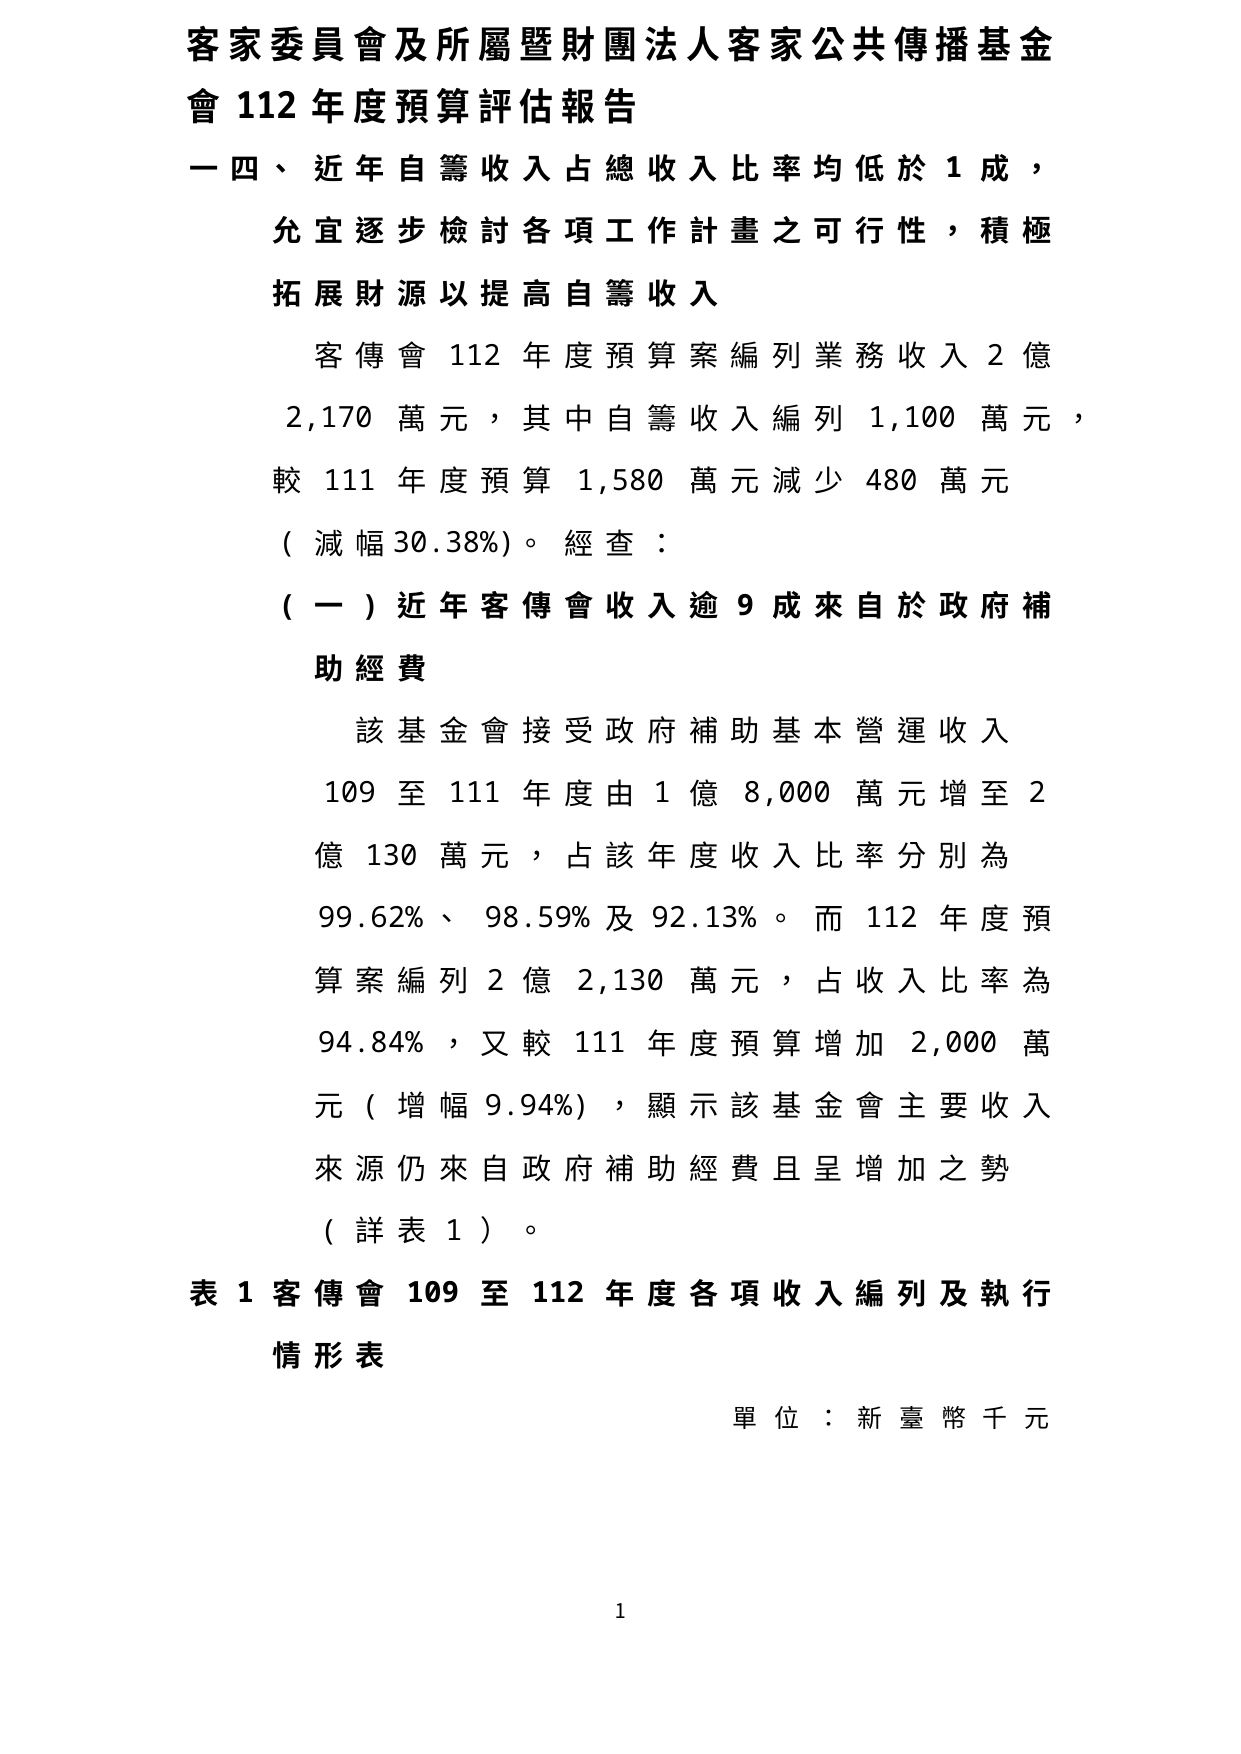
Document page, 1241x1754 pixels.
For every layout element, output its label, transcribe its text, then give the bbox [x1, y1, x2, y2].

text 客家委員會及所屬暨財團法人客家公共傳播基金會112年度預算評估報告 [183, 0, 1058, 125]
text 表1客傳會109至112年度各項收入編列及執行情形表 [181, 1250, 1058, 1375]
text 單位：新臺幣千元 [181, 1375, 1058, 1437]
text (一)近年客傳會收入逾9成來自於政府補助經費 [242, 562, 1058, 687]
text 一四、近年自籌收入占總收入比率均低於1成，允宜逐步檢討各項工作計畫之可行性，積極拓展財源以提高自籌收入 [183, 125, 1058, 312]
text 該基金會接受政府補助基本營運收入109至111年度由1億8,000萬元增至2億130萬元，占該年度收入比率分別為99.62%、98.59%及92.13%。而112年度預算案編列2億2,130萬元，占收入比率為94.84%，又較111年度預算增加2,000萬元(增幅9.94%)，顯示該基金會主要收入來源仍來自政府補助經費且呈增加之勢(詳表1）。 [271, 687, 1058, 1250]
text 客傳會112年度預算案編列業務收入2億2,170萬元，其中自籌收入編列1,100萬元，較111年度預算1,580萬元減少480萬元(減幅30.38%)。經查： [242, 312, 1058, 562]
